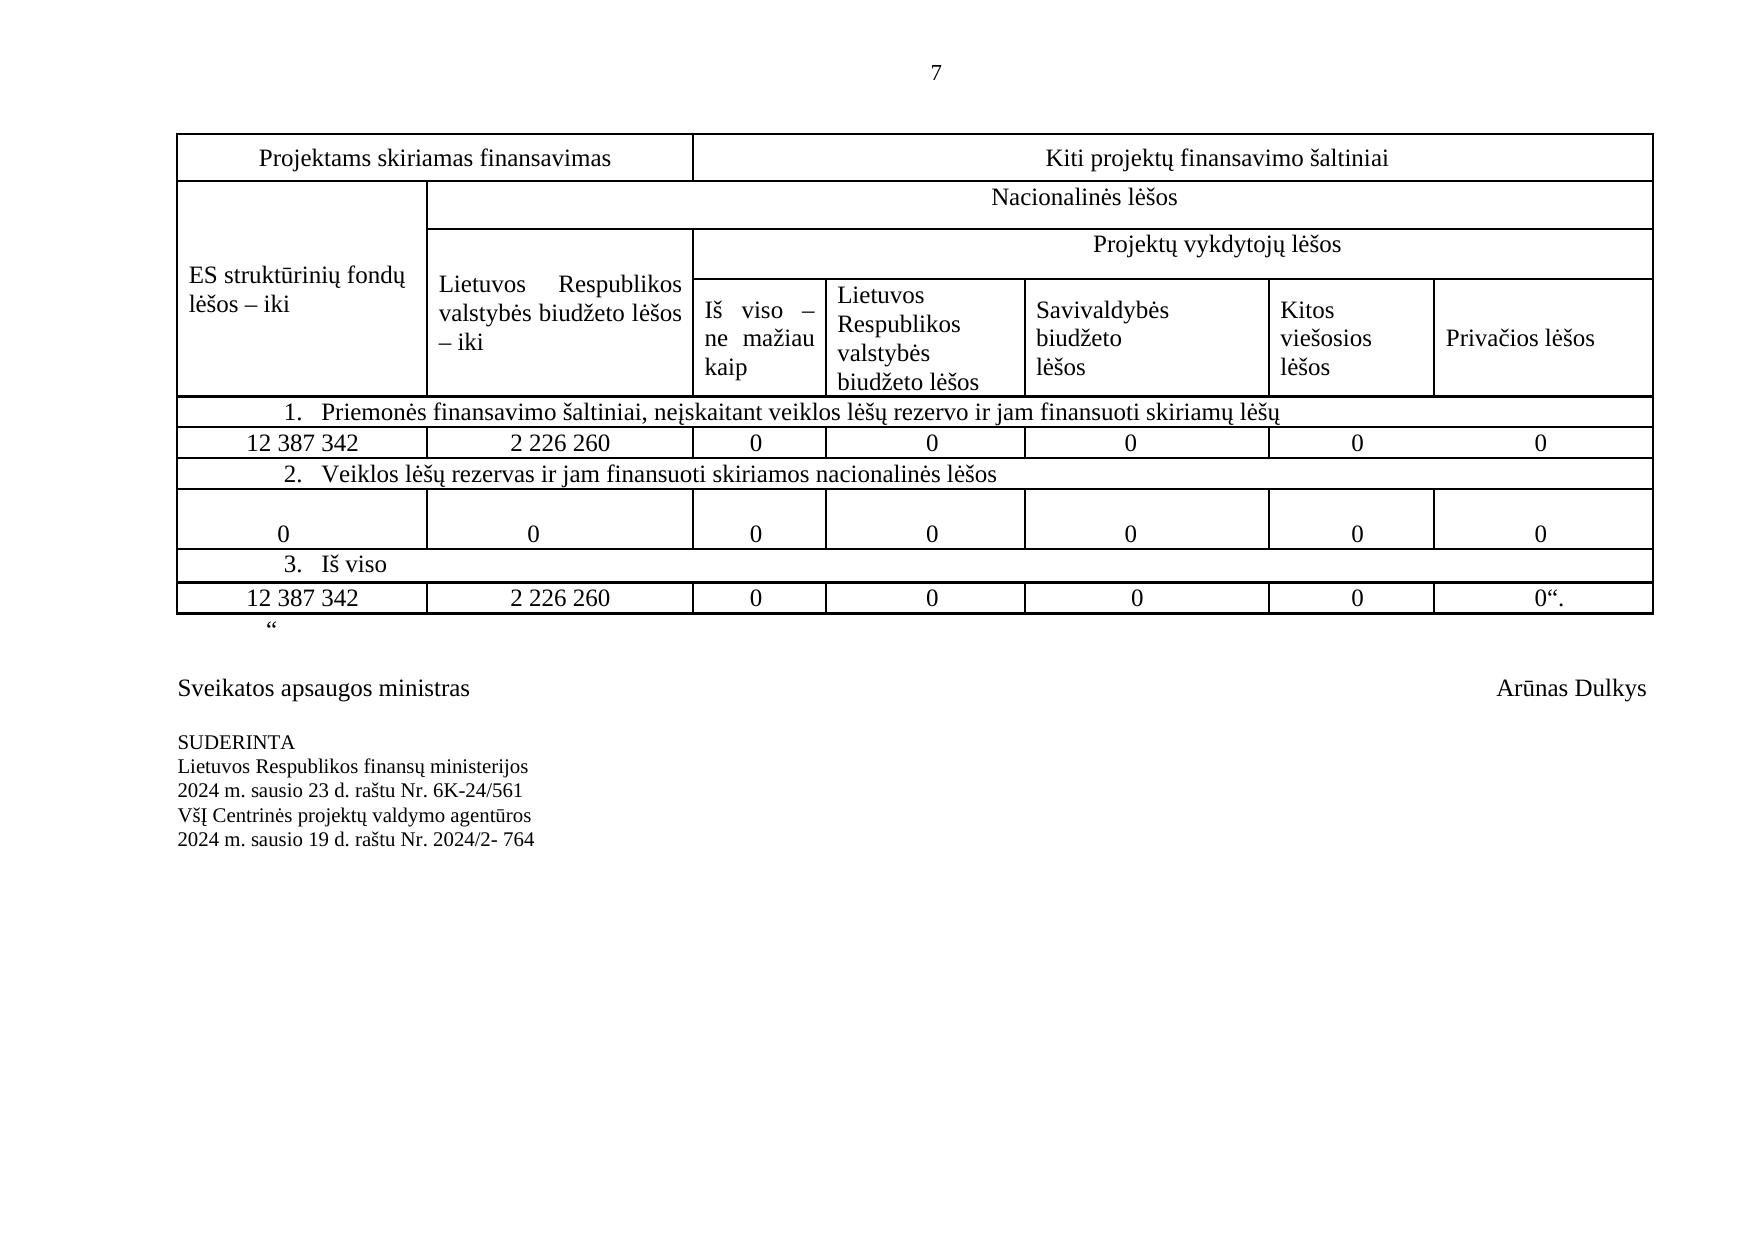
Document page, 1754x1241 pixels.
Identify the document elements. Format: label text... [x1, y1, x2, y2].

text VšĮ Centrinės projektų valdymo agentūros [177, 802, 1695, 827]
table_cell 0 [1026, 490, 1268, 547]
text “ [177, 615, 1695, 644]
table_cell 2. Veiklos lėšų rezervas ir jam finansuoti skiriamos nacionalinės lėšos [178, 459, 1652, 488]
table_cell 0 [827, 428, 1024, 457]
table_cell 0 [1434, 428, 1652, 457]
table_cell 2 226 260 [428, 584, 692, 612]
table_cell 0 [694, 490, 825, 547]
table_cell 0 [1270, 428, 1434, 457]
table_cell 0 [694, 584, 825, 612]
table_cell 2 226 260 [428, 428, 692, 457]
table_cell Nacionalinės lėšos [428, 182, 1652, 227]
table_cell 3. Iš viso [178, 550, 1652, 581]
table_cell 0 [178, 490, 426, 547]
text 2024 m. sausio 19 d. raštu Nr. 2024/2- 764 [177, 827, 1695, 851]
table_cell 1. Priemonės finansavimo šaltiniai, neįskaitant veiklos lėšų rezervo ir jam finansuoti skiriamų lėšų [178, 398, 1652, 426]
table_cell Projektų vykdytojų lėšos [694, 230, 1652, 278]
table_cell 0 [694, 428, 825, 457]
text Lietuvos Respublikos finansų ministerijos 2024 m. sausio 23 d. raštu Nr. 6K-24/561 [177, 754, 1695, 802]
table_cell 0 [827, 584, 1024, 612]
text SUDERINTA [177, 730, 1695, 754]
table_cell Iš viso – ne mažiau kaip [694, 280, 825, 395]
table_cell 0 [827, 490, 1024, 547]
table_cell 0“. [1435, 584, 1652, 612]
table_cell 0 [1026, 584, 1268, 612]
table_cell Kitos viešosios lėšos [1270, 280, 1433, 395]
table_cell 0 [1270, 584, 1433, 612]
table_cell Privačios lėšos [1435, 280, 1652, 395]
table_cell Savivaldybės biudžeto lėšos [1026, 280, 1268, 395]
table_header Projektams skiriamas finansavimas [178, 135, 692, 180]
table_cell Lietuvos Respublikos valstybės biudžeto lėšos [827, 280, 1024, 395]
table_cell 0 [1435, 490, 1652, 547]
text Sveikatos apsaugos ministras Arūnas Dulkys [177, 673, 1695, 702]
table_cell 12 387 342 [178, 428, 426, 457]
table_cell 0 [1270, 490, 1433, 547]
table_cell 0 [1026, 428, 1268, 457]
table_cell Lietuvos Respublikos valstybės biudžeto lėšos – iki [428, 230, 692, 395]
table_cell 12 387 342 [178, 584, 426, 612]
table_header Kiti projektų finansavimo šaltiniai [694, 135, 1652, 180]
table_cell 0 [428, 490, 692, 547]
table_cell ES struktūrinių fondų lėšos – iki [178, 182, 426, 395]
